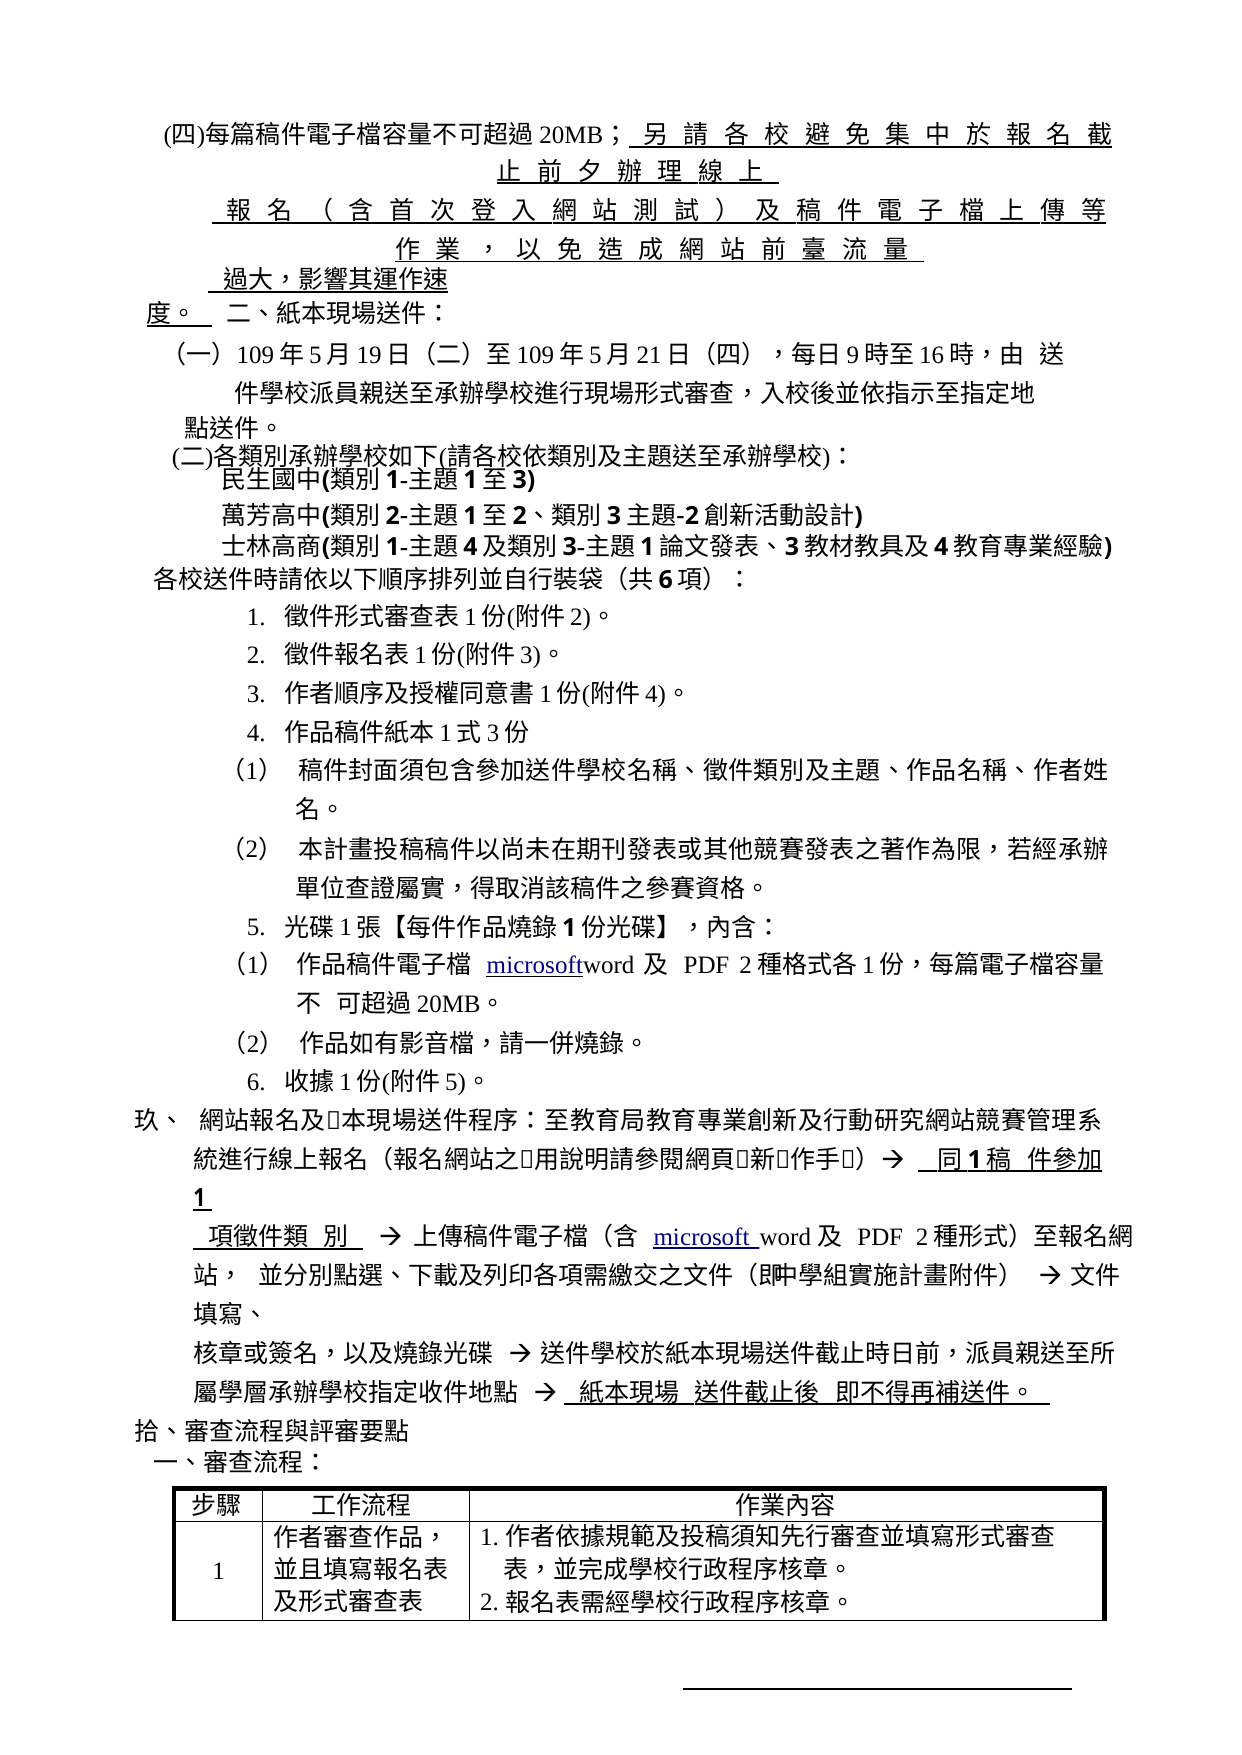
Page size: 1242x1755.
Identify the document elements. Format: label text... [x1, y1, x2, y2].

text 點送件。 [184, 410, 1146, 443]
text 核章或簽名，以及燒錄光碟  送件學校於紙本現場送件截止時日前，派員親送至所 屬學層承辦學校指定收件地點  紙本現場 送件截止後 即不得再補送件。 [193, 1331, 1116, 1409]
text 萬芳高中(類別2-主題1至2、類別3主題-2創新活動設計) [222, 496, 1146, 529]
text 各校送件時請依以下順序排列並自行裝袋（共6項）： [153, 562, 1146, 595]
text 單位查證屬實，得取消該稿件之參賽資格。 [295, 863, 1146, 901]
text （1） 稿件封面須包含參加送件學校名稱、徵件類別及主題、作品名稱、作者姓 名。 [220, 749, 1115, 827]
text （2） 作品如有影音檔，請一併燒錄。 [222, 1021, 1146, 1057]
text 1. 徵件形式審查表1份(附件2)。 [247, 595, 1146, 630]
table_header 作業內容 [470, 1491, 1102, 1521]
text 拾、審查流程與評審要點 [134, 1409, 1146, 1445]
table_cell 作者審查作品， 並且填寫報名表 及形式審查表 [263, 1522, 469, 1620]
text （2） 本計畫投稿稿件以尚未在期刊發表或其他競賽發表之著作為限，若經承辦 [220, 827, 1146, 863]
table_header 工作流程 [263, 1491, 469, 1521]
text 項徵件類 別  上傳稿件電子檔（含 microsoft word 及 PDF 2種形式）至報名網站， 並分別點選、下載及列印各項需繳交之文件（即中學組實施計畫附件）  文件填寫、 [193, 1215, 1141, 1331]
table_header 步驟 [176, 1491, 262, 1521]
table_cell 1. 作者依據規範及投稿須知先行審查並填寫形式審查 表，並完成學校行政程序核章。 2. 報名表需經學校行政程序核章。 [470, 1522, 1102, 1620]
text 士林高商(類別1-主題4及類別3-主題1論文發表、3教材教具及4教育專業經驗) [222, 529, 1146, 562]
text 6. 收據1份(附件5)。 [247, 1057, 1146, 1096]
text 3. 作者順序及授權同意書1份(附件4)。 [247, 669, 1146, 707]
text 4. 作品稿件紙本1式3份 [247, 707, 1146, 746]
text （1） 作品稿件電子檔 microsoftword 及 PDF 2種格式各1份，每篇電子檔容量不 可超過20MB。 [222, 943, 1116, 1021]
table_cell 1 [176, 1522, 262, 1620]
text 過大，影響其運作速度。 二、紙本現場送件： [147, 262, 492, 330]
text （一）109年5月19日（二）至109年5月21日（四），每日9時至16時，由 送件學校派員親送至承辦學校進行現場形式審查，入校後並依指示至指定地 [161, 332, 1069, 410]
text (二)各類別承辦學校如下(請各校依類別及主題送至承辦學校)： 民生國中(類別1-主題1至3) [172, 445, 865, 496]
text 5. 光碟1張【每件作品燒錄1份光碟】，內含： [247, 901, 1146, 941]
text (四)每篇稿件電子檔容量不可超過20MB； 另 請 各 校 避 免 集 中 於 報 名 截 止 前 夕 辦 理 線 上 [161, 112, 1114, 184]
text 報 名 （ 含 首 次 登 入 網 站 測 試 ） 及 稿 件 電 子 檔 上 傳 等 作 業 ， 以 免 造 成 網 站 前 臺 流 量 [204, 184, 1114, 262]
text 2. 徵件報名表1份(附件3)。 [247, 630, 1146, 669]
text 一、審查流程： [153, 1445, 1146, 1479]
text 玖、 網站報名及紙本現場送件程序：至教育局教育專業創新及行動研究網站競賽管理系 統進行線上報名（報名網站之使用說明請參閱網頁更新操作手冊） 同1稿 件參加 1 [134, 1098, 1116, 1215]
